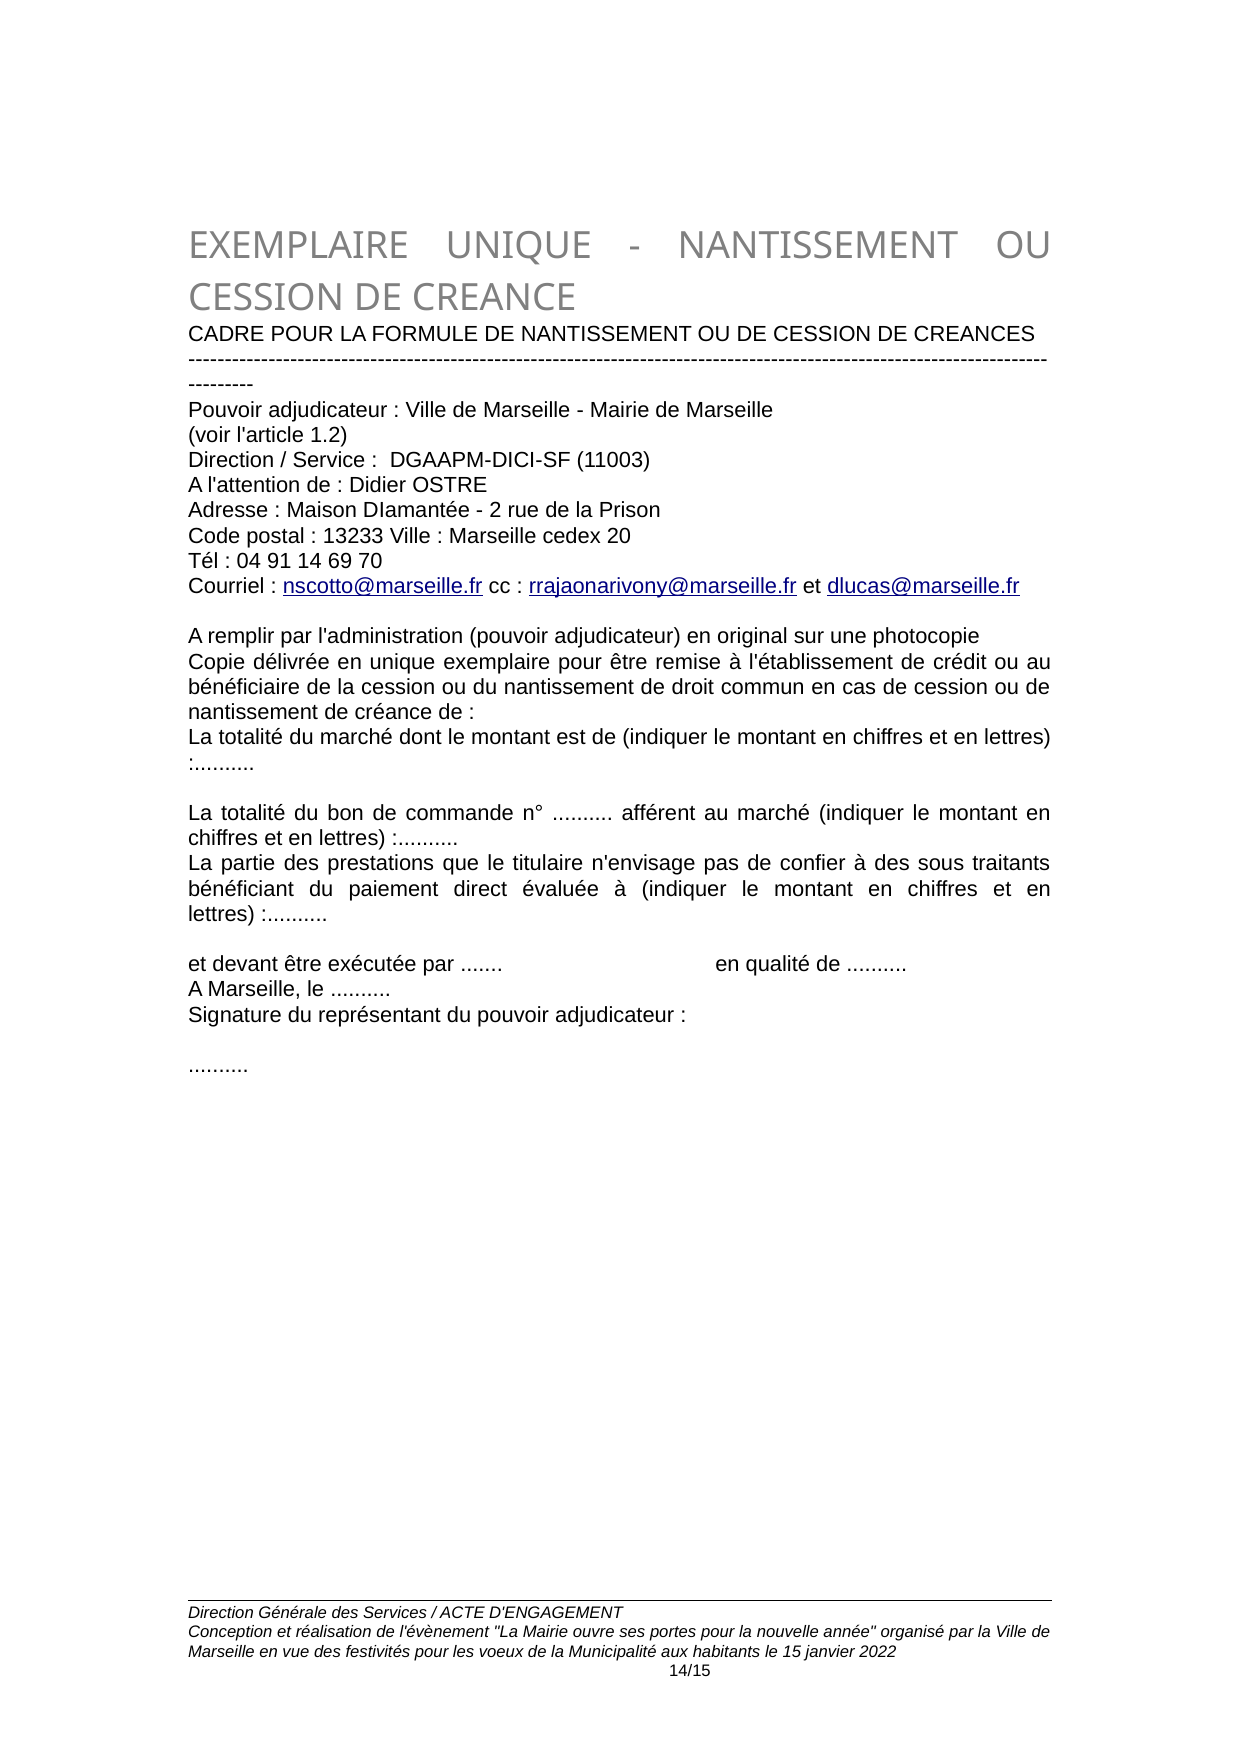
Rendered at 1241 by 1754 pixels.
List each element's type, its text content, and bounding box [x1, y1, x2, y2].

text Direction / Service : DGAAPM-DICI-SF (11003) [188, 447, 1052, 472]
text Pouvoir adjudicateur : Ville de Marseille - Mairie de Marseille [188, 396, 1052, 422]
text La partie des prestations que le titulaire n'envisage pas de confier à des sous traitants bénéficiant du paiement direct évaluée à (indiquer le montant en chiffres et en lettres) :.......... [188, 850, 1052, 926]
text A remplir par l'administration (pouvoir adjudicateur) en original sur une photocopie [188, 623, 1052, 648]
text A Marseille, le .......... [188, 976, 1052, 1001]
text La totalité du marché dont le montant est de (indiquer le montant en chiffres et en lettres) :.......... [188, 724, 1052, 774]
text Code postal : 13233 Ville : Marseille cedex 20 [188, 522, 1052, 548]
subtitle EXEMPLAIRE UNIQUE - NANTISSEMENT OU CESSION DE CREANCE [188, 219, 1052, 321]
text Courriel : nscotto@marseille.fr cc : rrajaonarivony@marseille.fr et dlucas@marseille.fr [188, 573, 1052, 598]
text A l'attention de : Didier OSTRE [188, 472, 1052, 497]
text Tél : 04 91 14 69 70 [188, 548, 1052, 573]
text ------------------------------------------------------------------------------------------------------------------------------- [188, 346, 1052, 396]
text et devant être exécutée par ....... en qualité de .......... [188, 951, 1052, 976]
text La totalité du bon de commande n° .......... afférent au marché (indiquer le montant en chiffres et en lettres) :.......... [188, 800, 1052, 850]
text .......... [188, 1052, 1052, 1077]
text CADRE POUR LA FORMULE DE NANTISSEMENT OU DE CESSION DE CREANCES [188, 321, 1052, 346]
text (voir l'article 1.2) [188, 422, 1052, 447]
text Copie délivrée en unique exemplaire pour être remise à l'établissement de crédit ou au bénéficiaire de la cession ou du nantissement de droit commun en cas de cession ou de nantissement de créance de : [188, 648, 1052, 724]
text Adresse : Maison DIamantée - 2 rue de la Prison [188, 497, 1052, 522]
text Signature du représentant du pouvoir adjudicateur : [188, 1001, 1052, 1027]
